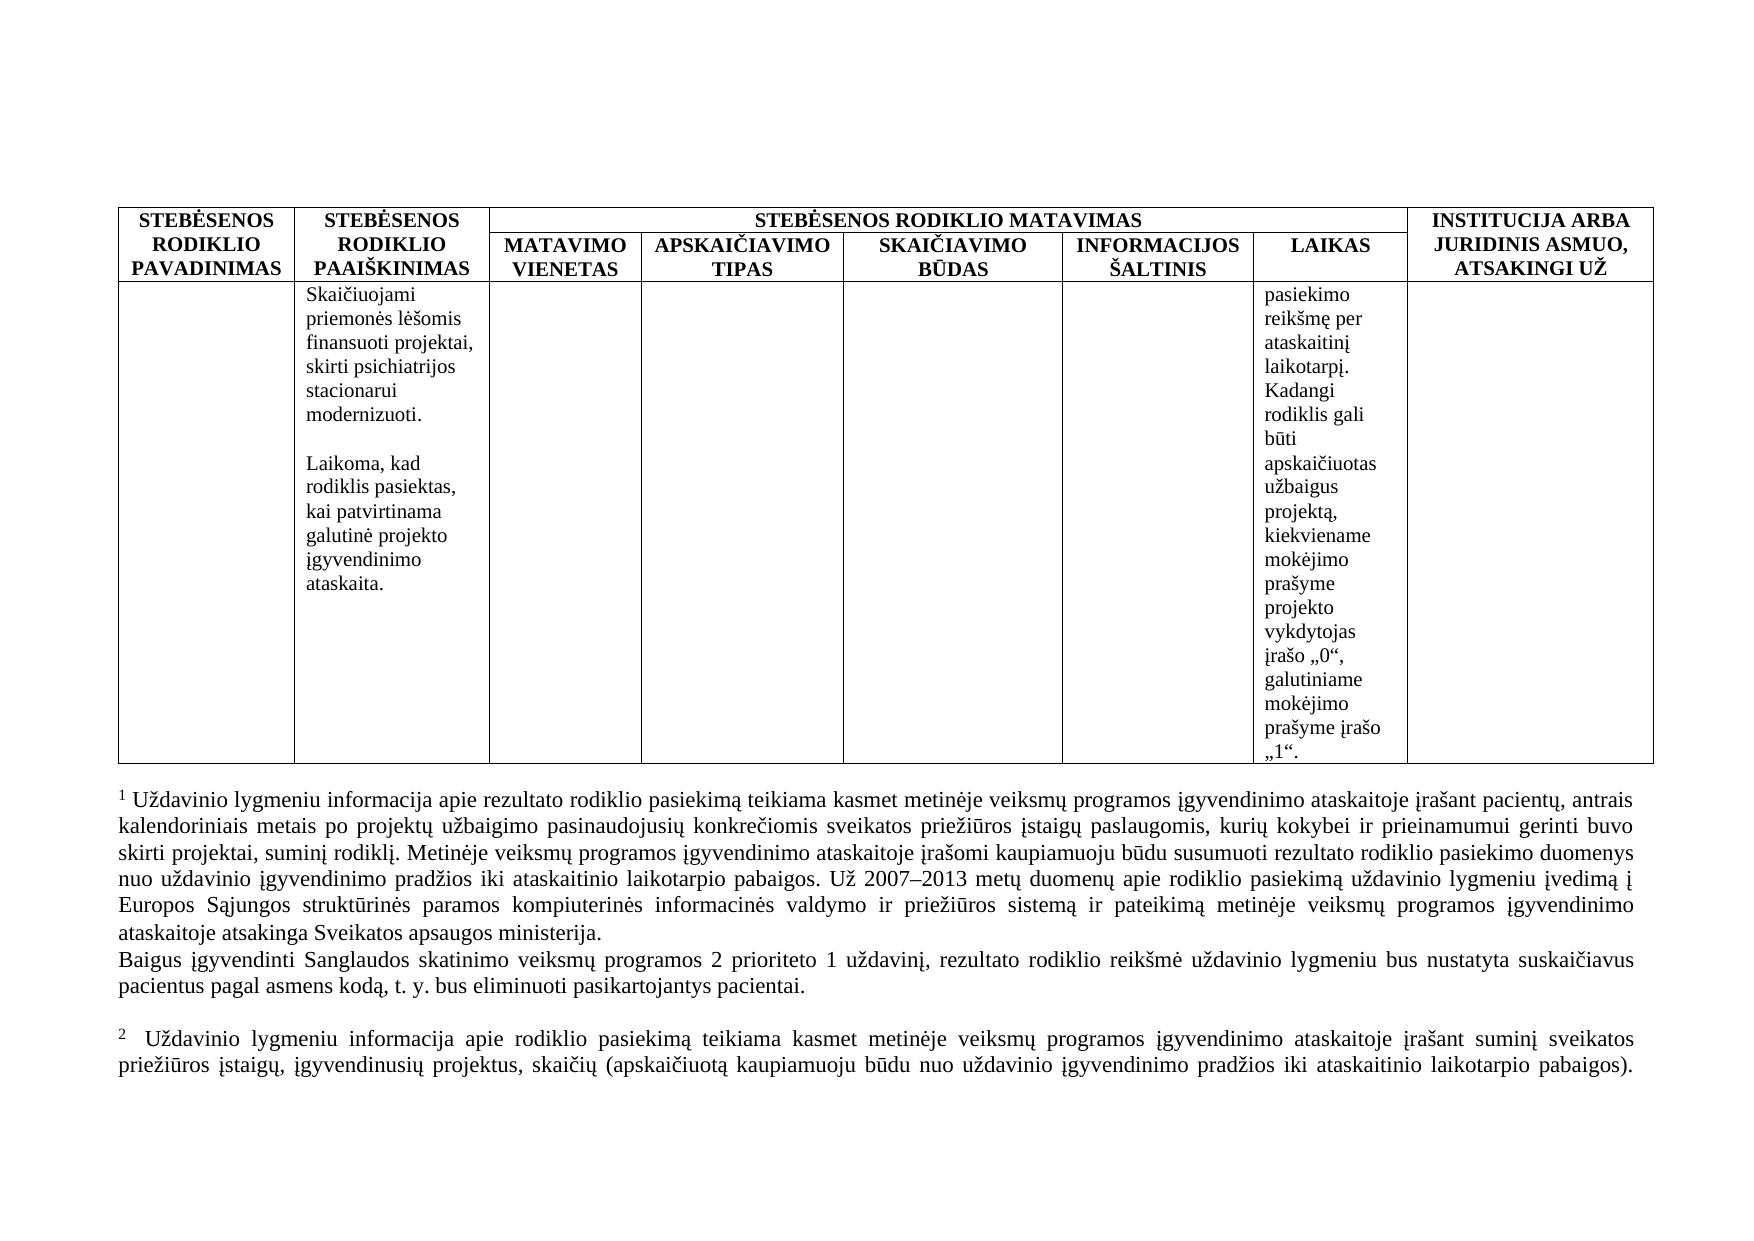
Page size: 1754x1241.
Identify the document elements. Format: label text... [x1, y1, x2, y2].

table_cell [490, 282, 641, 763]
table_header INSTITUCIJA ARBA JURIDINIS ASMUO, ATSAKINGI UŽ INFORMACIJOS PATEIKIMĄ ĮGYVENDINANČIAJAI IR (AR) TARPINEI, IR (AR) VADOVAUJANČIAJAI INSTITUCIJOMS [1408, 208, 1653, 281]
table_cell LAIKAS [1254, 233, 1407, 281]
text 2 Uždavinio lygmeniu informacija apie rodiklio pasiekimą teikiama kasmet metinėje veiksmų programos įgyvendinimo ataskaitoje įrašant suminį sveikatos priežiūros įstaigų, įgyvendinusių projektus, skaičių (apskaičiuotą kaupiamuoju būdu nuo uždavinio įgyvendinimo pradžios iki ataskaitinio laikotarpio pabaigos). [118, 1025, 1636, 1077]
text 1 Uždavinio lygmeniu informacija apie rezultato rodiklio pasiekimą teikiama kasmet metinėje veiksmų programos įgyvendinimo ataskaitoje įrašant pacientų, antrais kalendoriniais metais po projektų užbaigimo pasinaudojusių konkrečiomis sveikatos priežiūros įstaigų paslaugomis, kurių kokybei ir prieinamumui gerinti buvo skirti projektai, suminį rodiklį. Metinėje veiksmų programos įgyvendinimo ataskaitoje įrašomi kaupiamuoju būdu susumuoti rezultato rodiklio pasiekimo duomenys nuo uždavinio įgyvendinimo pradžios iki ataskaitinio laikotarpio pabaigos. Už 2007–2013 metų duomenų apie rodiklio pasiekimą uždavinio lygmeniu įvedimą į Europos Sąjungos struktūrinės paramos kompiuterinės informacinės valdymo ir priežiūros sistemą ir pateikimą metinėje veiksmų programos įgyvendinimo ataskaitoje atsakinga Sveikatos apsaugos ministerija. [118, 786, 1636, 946]
table_cell SKAIČIAVIMO BŪDAS [844, 233, 1062, 281]
text Baigus įgyvendinti Sanglaudos skatinimo veiksmų programos 2 prioriteto 1 uždavinį, rezultato rodiklio reikšmė uždavinio lygmeniu bus nustatyta suskaičiavus pacientus pagal asmens kodą, t. y. bus eliminuoti pasikartojantys pacientai. [118, 946, 1636, 998]
table_header STEBĖSENOS RODIKLIO PAAIŠKINIMAS [295, 208, 489, 281]
table_cell Projekto vykdytojas. [1408, 282, 1653, 763]
table_cell MATAVIMO VIENETAS [490, 233, 641, 281]
table_header STEBĖSENOS RODIKLIO PAVADINIMAS [119, 208, 294, 281]
table_cell INFORMACIJOS ŠALTINIS [1063, 233, 1253, 281]
table_cell [1063, 282, 1253, 763]
table_cell [119, 282, 294, 763]
table_cell [642, 282, 843, 763]
table_header STEBĖSENOS RODIKLIO MATAVIMAS [490, 208, 1407, 232]
table_cell [844, 282, 1062, 763]
table_cell APSKAIČIAVIMO TIPAS [642, 233, 843, 281]
table_cell pasiekimo reikšmę per ataskaitinį laikotarpį. Kadangi rodiklis gali būti apskaičiuotas užbaigus projektą, kiekviename mokėjimo prašyme projekto vykdytojas įrašo „0“, galutiniame mokėjimo prašyme įrašo „1“. [1254, 282, 1407, 763]
table_cell Skaičiuojami priemonės lėšomis finansuoti projektai, skirti psichiatrijos stacionarui modernizuoti. Laikoma, kad rodiklis pasiektas, kai patvirtinama galutinė projekto įgyvendinimo ataskaita. [295, 282, 489, 763]
